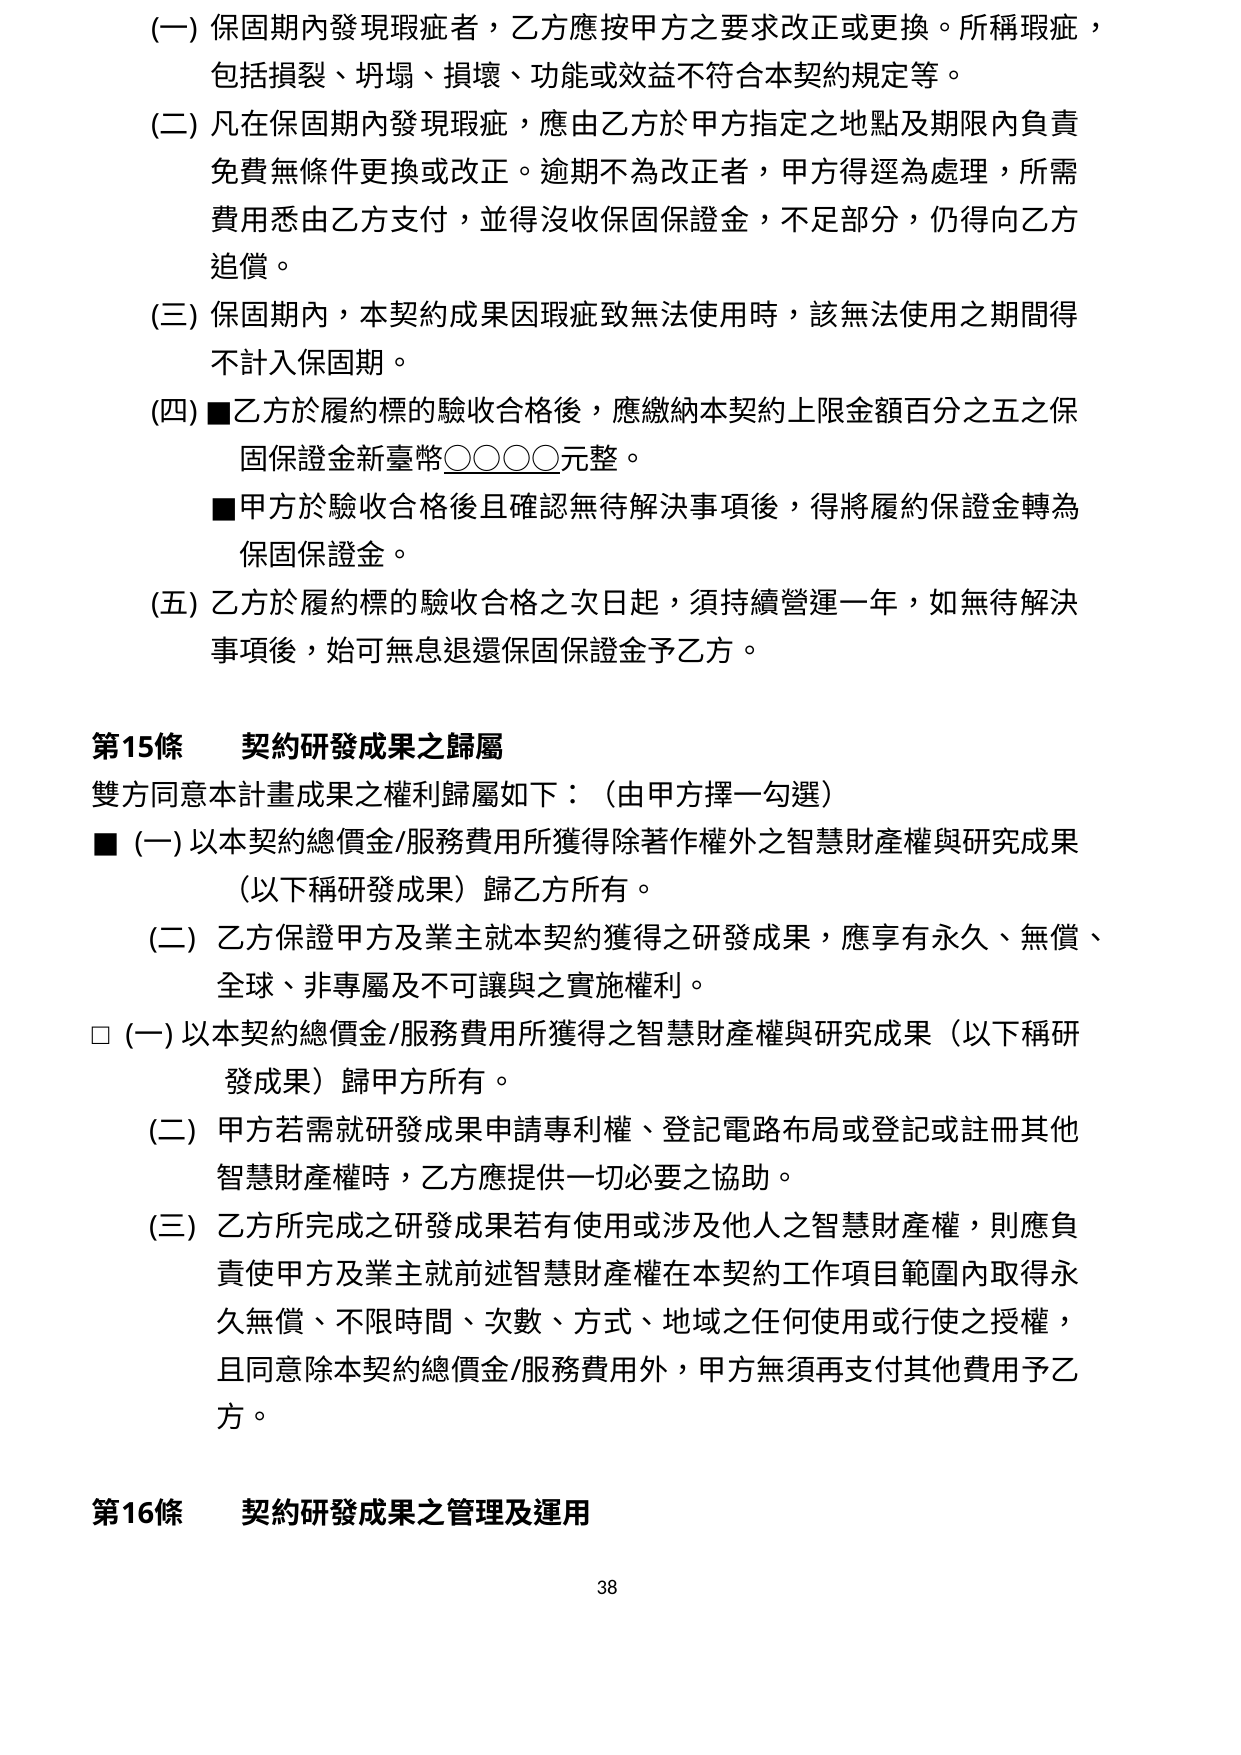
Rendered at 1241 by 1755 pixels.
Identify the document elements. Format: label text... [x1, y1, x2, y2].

text ■甲方於驗收合格後且確認無待解決事項後，得將履約保證金轉為保固保證金。 [210, 479, 1081, 575]
text (一) 保固期內發現瑕疵者，乙方應按甲方之要求改正或更換。所稱瑕疵，包括損裂、坍塌、損壞、功能或效益不符合本契約規定等。 [151, 0, 1081, 96]
text (二) 凡在保固期內發現瑕疵，應由乙方於甲方指定之地點及期限內負責免費無條件更換或改正。逾期不為改正者，甲方得逕為處理，所需費用悉由乙方支付，並得沒收保固保證金，不足部分，仍得向乙方追償。 [151, 96, 1081, 287]
text (二) 乙方保證甲方及業主就本契約獲得之研發成果，應享有永久、無償、全球、非專屬及不可讓與之實施權利。 [149, 910, 1081, 1006]
text (三) 保固期內，本契約成果因瑕疵致無法使用時，該無法使用之期間得不計入保固期。 [151, 287, 1081, 383]
list 契約研發成果之管理及運用 [92, 1485, 1081, 1533]
text 雙方同意本計畫成果之權利歸屬如下：（由甲方擇一勾選） [92, 767, 1081, 814]
list 契約研發成果之歸屬 [92, 719, 1081, 767]
text □ (一) 以本契約總價金/服務費用所獲得之智慧財產權與研究成果（以下稱研發成果）歸甲方所有。 [92, 1006, 1081, 1102]
text ■ (一) 以本契約總價金/服務費用所獲得除著作權外之智慧財產權與研究成果（以下稱研發成果）歸乙方所有。 [92, 814, 1081, 910]
text (三) 乙方所完成之研發成果若有使用或涉及他人之智慧財產權，則應負責使甲方及業主就前述智慧財產權在本契約工作項目範圍內取得永久無償、不限時間、次數、方式、地域之任何使用或行使之授權，且同意除本契約總價金/服務費用外，甲方無須再支付其他費用予乙方。 [149, 1198, 1081, 1437]
text (四) ■乙方於履約標的驗收合格後，應繳納本契約上限金額百分之五之保固保證金新臺幣○○○○元整。 [151, 383, 1081, 479]
text (二) 甲方若需就研發成果申請專利權、登記電路布局或登記或註冊其他智慧財產權時，乙方應提供一切必要之協助。 [149, 1102, 1081, 1198]
text (五) 乙方於履約標的驗收合格之次日起，須持續營運一年，如無待解決事項後，始可無息退還保固保證金予乙方。 [151, 575, 1081, 671]
